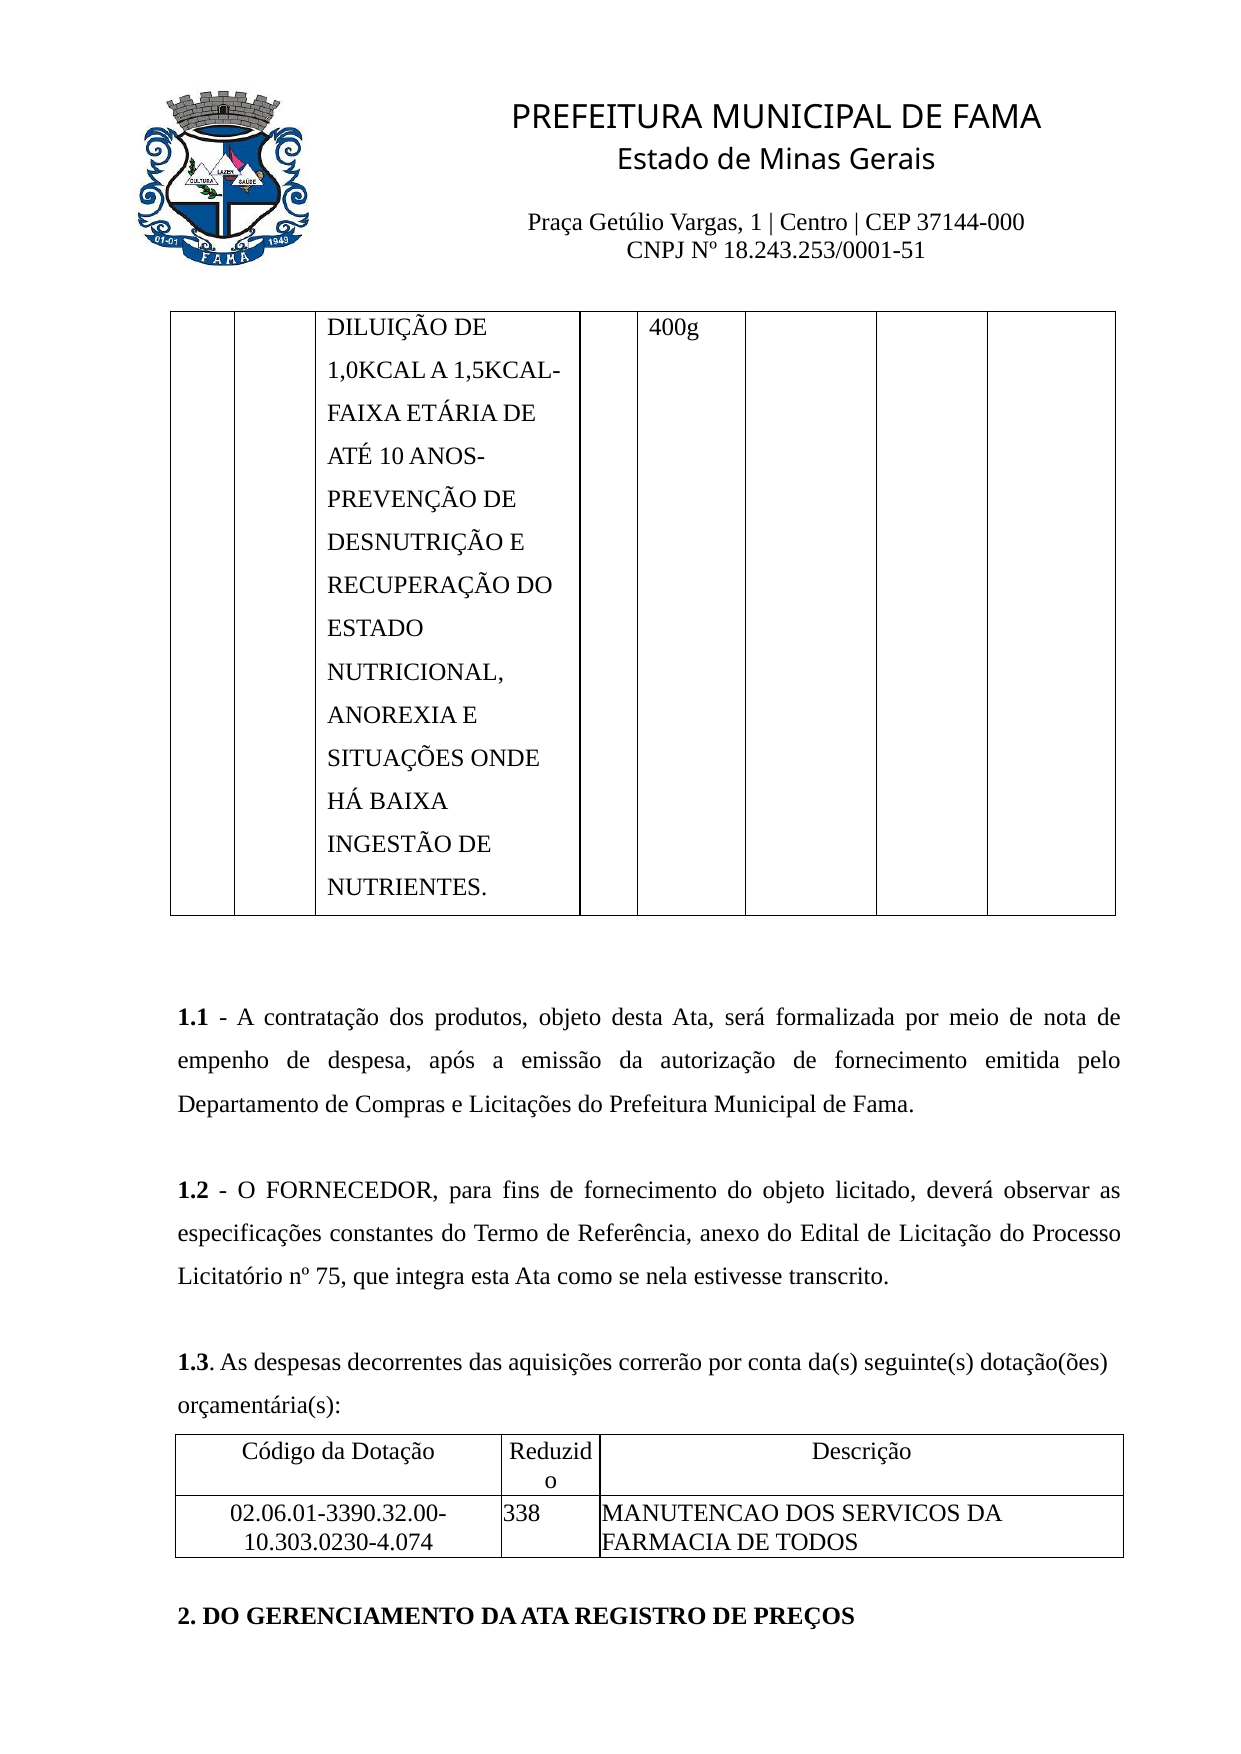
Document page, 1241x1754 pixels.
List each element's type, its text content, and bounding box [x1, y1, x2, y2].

table_cell [877, 312, 987, 915]
table_cell 338 [502, 1496, 599, 1557]
table_cell 400g [638, 312, 745, 915]
table_cell [171, 312, 234, 915]
table_cell 02.06.01-3390.32.00-10.303.0230-4.074 [176, 1496, 501, 1557]
table_cell DILUIÇÃO DE 1,0KCAL A 1,5KCAL- FAIXA ETÁRIA DE ATÉ 10 ANOS- PREVENÇÃO DE DESNUTRIÇÃO E RECUPERAÇÃO DO ESTADO NUTRICIONAL, ANOREXIA E SITUAÇÕES ONDE HÁ BAIXA INGESTÃO DE NUTRIENTES. [316, 312, 579, 915]
table_cell [746, 312, 876, 915]
table_cell [159, 311, 1126, 1002]
table_cell [581, 312, 637, 915]
table_header Código da Dotação [176, 1435, 501, 1495]
table_cell [235, 312, 315, 915]
table_cell [988, 312, 1115, 915]
text 1.2 - O FORNECEDOR, para fins de fornecimento do objeto licitado, deverá observar as especificações constantes do Termo de Referência, anexo do Edital de Licitação do Processo Licitatório nº 75, que integra esta Ata como se nela estivesse transcrito. [177, 1175, 1122, 1290]
table_cell MANUTENCAO DOS SERVICOS DA FARMACIA DE TODOS [601, 1496, 1123, 1557]
text 1.1 - A contratação dos produtos, objeto desta Ata, será formalizada por meio de nota de empenho de despesa, após a emissão da autorização de fornecimento emitida pelo Departamento de Compras e Licitações do Prefeitura Municipal de Fama. [177, 1002, 1122, 1117]
table_header Reduzido [502, 1435, 599, 1495]
picture [133, 87, 313, 269]
table_header Descrição [601, 1435, 1123, 1495]
text 2. DO GERENCIAMENTO DA ATA REGISTRO DE PREÇOS [177, 1601, 1122, 1630]
text 1.3. As despesas decorrentes das aquisições correrão por conta da(s) seguinte(s) dotação(ões) orçamentária(s): [177, 1347, 1122, 1419]
